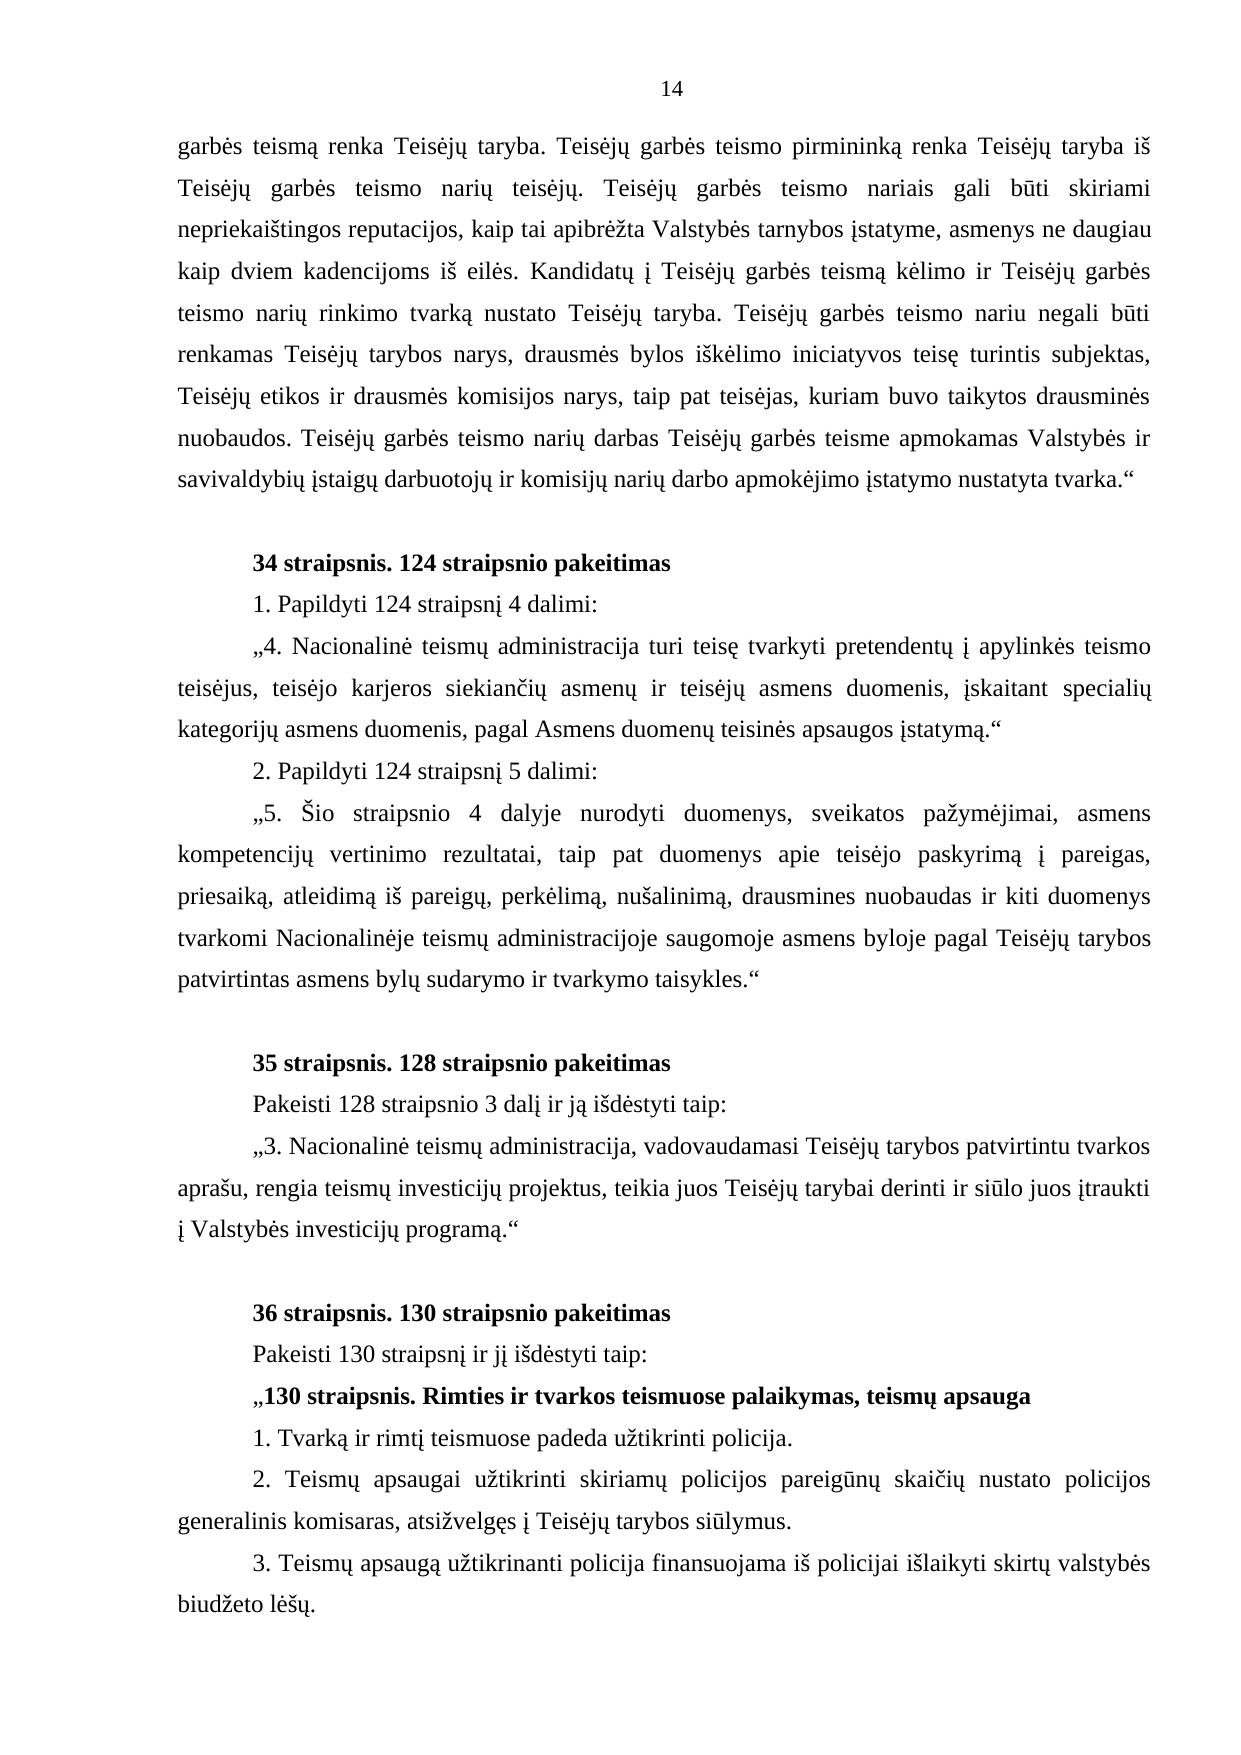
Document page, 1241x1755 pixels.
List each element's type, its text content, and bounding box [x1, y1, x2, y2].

text „130 straipsnis. Rimties ir tvarkos teismuose palaikymas, teismų apsauga [177, 1368, 1152, 1410]
text „4. Nacionalinė teismų administracija turi teisę tvarkyti pretendentų į apylinkės teismo teisėjus, teisėjo karjeros siekiančių asmenų ir teisėjų asmens duomenis, įskaitant specialių kategorijų asmens duomenis, pagal Asmens duomenų teisinės apsaugos įstatymą.“ [177, 618, 1152, 743]
text 34 straipsnis. 124 straipsnio pakeitimas [177, 535, 1152, 576]
text 2. Teismų apsaugai užtikrinti skiriamų policijos pareigūnų skaičių nustato policijos generalinis komisaras, atsižvelgęs į Teisėjų tarybos siūlymus. [177, 1451, 1152, 1535]
text Pakeisti 128 straipsnio 3 dalį ir ją išdėstyti taip: [177, 1076, 1152, 1118]
text 1. Tvarką ir rimtį teismuose padeda užtikrinti policija. [177, 1410, 1152, 1451]
text 2. Papildyti 124 straipsnį 5 dalimi: [177, 743, 1152, 785]
text „5. Šio straipsnio 4 dalyje nurodyti duomenys, sveikatos pažymėjimai, asmens kompetencijų vertinimo rezultatai, taip pat duomenys apie teisėjo paskyrimą į pareigas, priesaiką, atleidimą iš pareigų, perkėlimą, nušalinimą, drausmines nuobaudas ir kiti duomenys tvarkomi Nacionalinėje teismų administracijoje saugomoje asmens byloje pagal Teisėjų tarybos patvirtintas asmens bylų sudarymo ir tvarkymo taisykles.“ [177, 785, 1152, 993]
text 3. Teismų apsaugą užtikrinanti policija finansuojama iš policijai išlaikyti skirtų valstybės biudžeto lėšų. [177, 1535, 1152, 1618]
text garbės teismą renka Teisėjų taryba. Teisėjų garbės teismo pirmininką renka Teisėjų taryba iš Teisėjų garbės teismo narių teisėjų. Teisėjų garbės teismo nariais gali būti skiriami nepriekaištingos reputacijos, kaip tai apibrėžta Valstybės tarnybos įstatyme, asmenys ne daugiau kaip dviem kadencijoms iš eilės. Kandidatų į Teisėjų garbės teismą kėlimo ir Teisėjų garbės teismo narių rinkimo tvarką nustato Teisėjų taryba. Teisėjų garbės teismo nariu negali būti renkamas Teisėjų tarybos narys, drausmės bylos iškėlimo iniciatyvos teisę turintis subjektas, Teisėjų etikos ir drausmės komisijos narys, taip pat teisėjas, kuriam buvo taikytos drausminės nuobaudos. Teisėjų garbės teismo narių darbas Teisėjų garbės teisme apmokamas Valstybės ir savivaldybių įstaigų darbuotojų ir komisijų narių darbo apmokėjimo įstatymo nustatyta tvarka.“ [177, 118, 1152, 493]
text Pakeisti 130 straipsnį ir jį išdėstyti taip: [177, 1326, 1152, 1368]
text „3. Nacionalinė teismų administracija, vadovaudamasi Teisėjų tarybos patvirtintu tvarkos aprašu, rengia teismų investicijų projektus, teikia juos Teisėjų tarybai derinti ir siūlo juos įtraukti į Valstybės investicijų programą.“ [177, 1118, 1152, 1243]
text 1. Papildyti 124 straipsnį 4 dalimi: [177, 576, 1152, 618]
text 36 straipsnis. 130 straipsnio pakeitimas [177, 1285, 1152, 1326]
text 35 straipsnis. 128 straipsnio pakeitimas [177, 1035, 1152, 1076]
